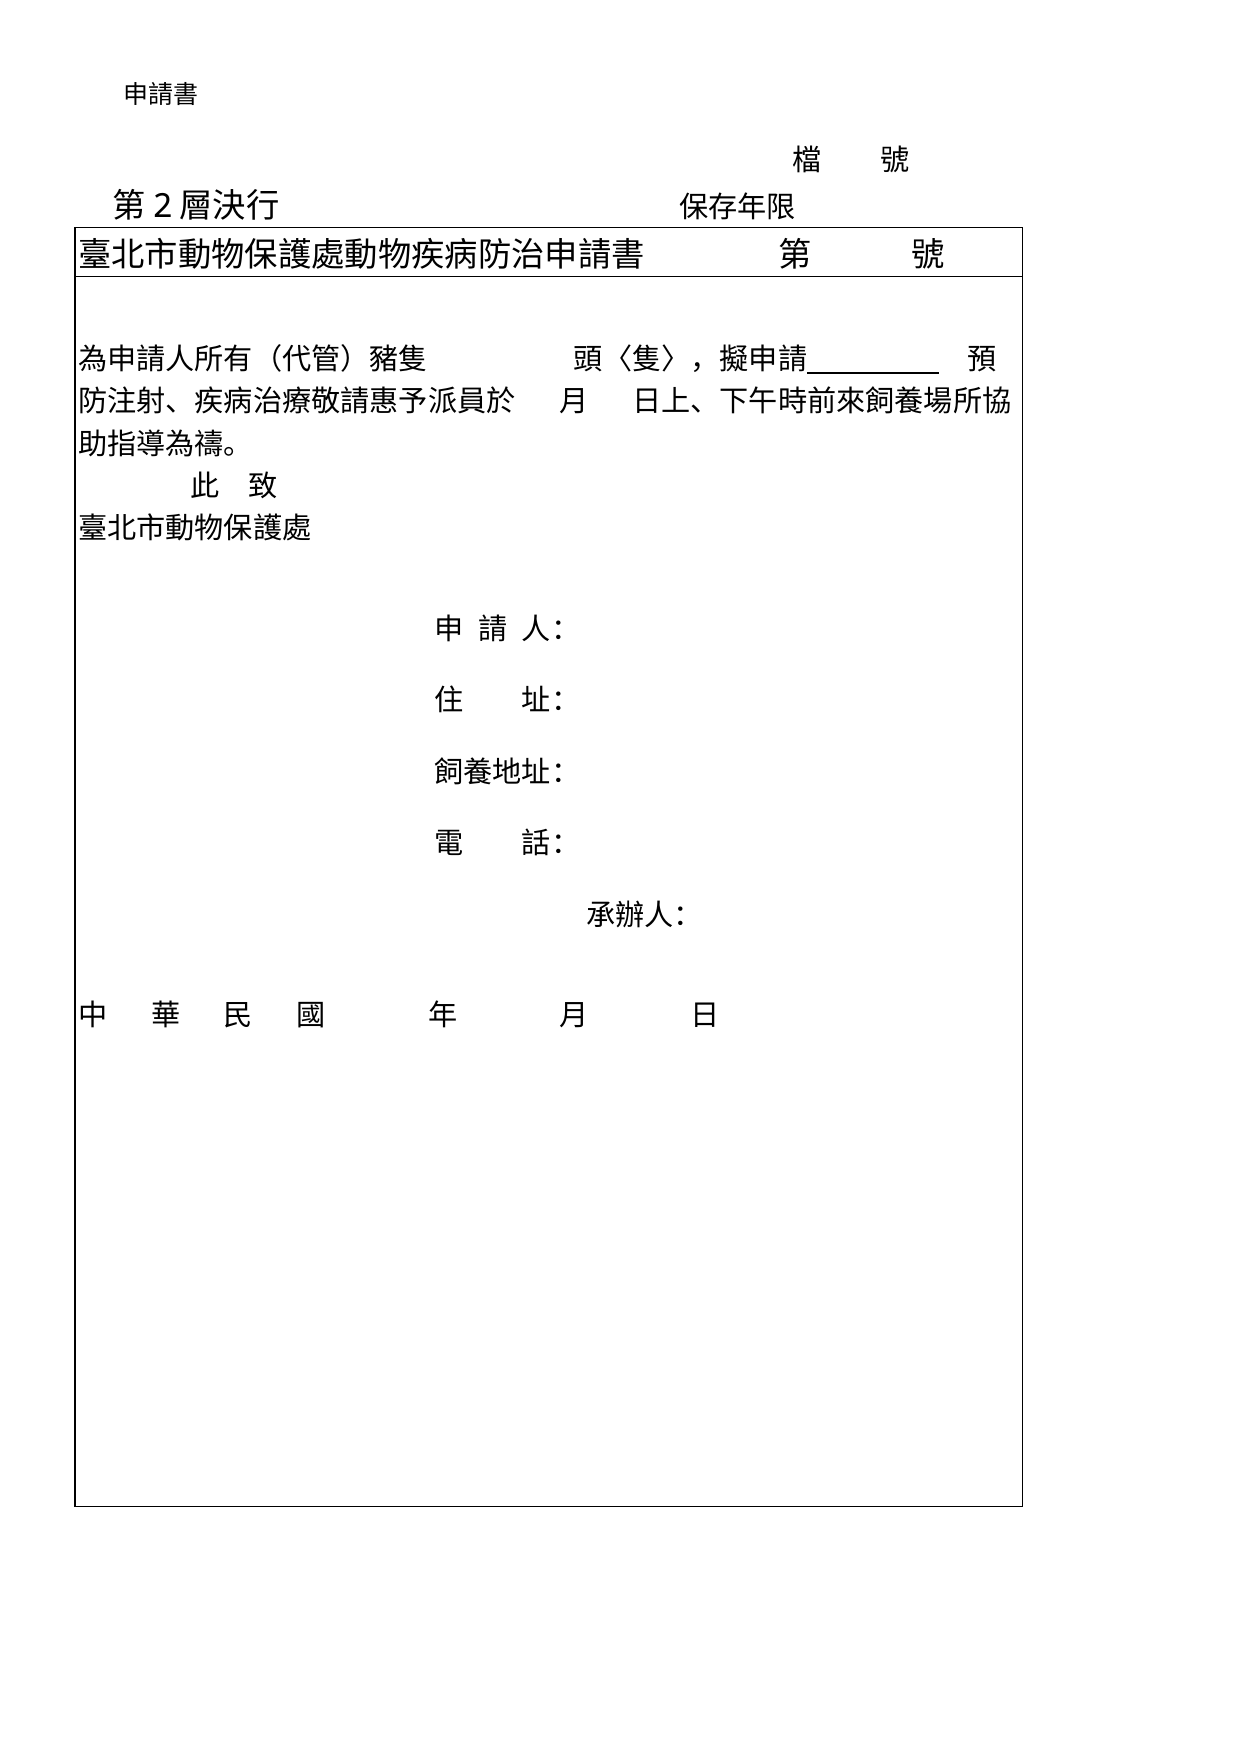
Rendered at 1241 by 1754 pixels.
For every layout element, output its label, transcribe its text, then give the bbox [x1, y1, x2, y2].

text 第2層決行 保存年限 [112, 178, 1165, 227]
text 檔 號 [112, 136, 1165, 178]
table_header 臺北市動物保護處動物疾病防治申請書 第 號 [76, 228, 1022, 276]
table_cell 為申請人所有（代管）豬隻 頭〈隻〉，擬申請 預防注射、疾病治療敬請惠予派員於 月 日上、下午時前來飼養場所協助指導為禱。 此 致 臺北市動物保護處 申 請 人： 住 址： 飼養地址： 電 話： 承辦人： 中 華 民 國 年 月 日 [76, 277, 1022, 1506]
text 申請書 [75, 75, 1165, 111]
